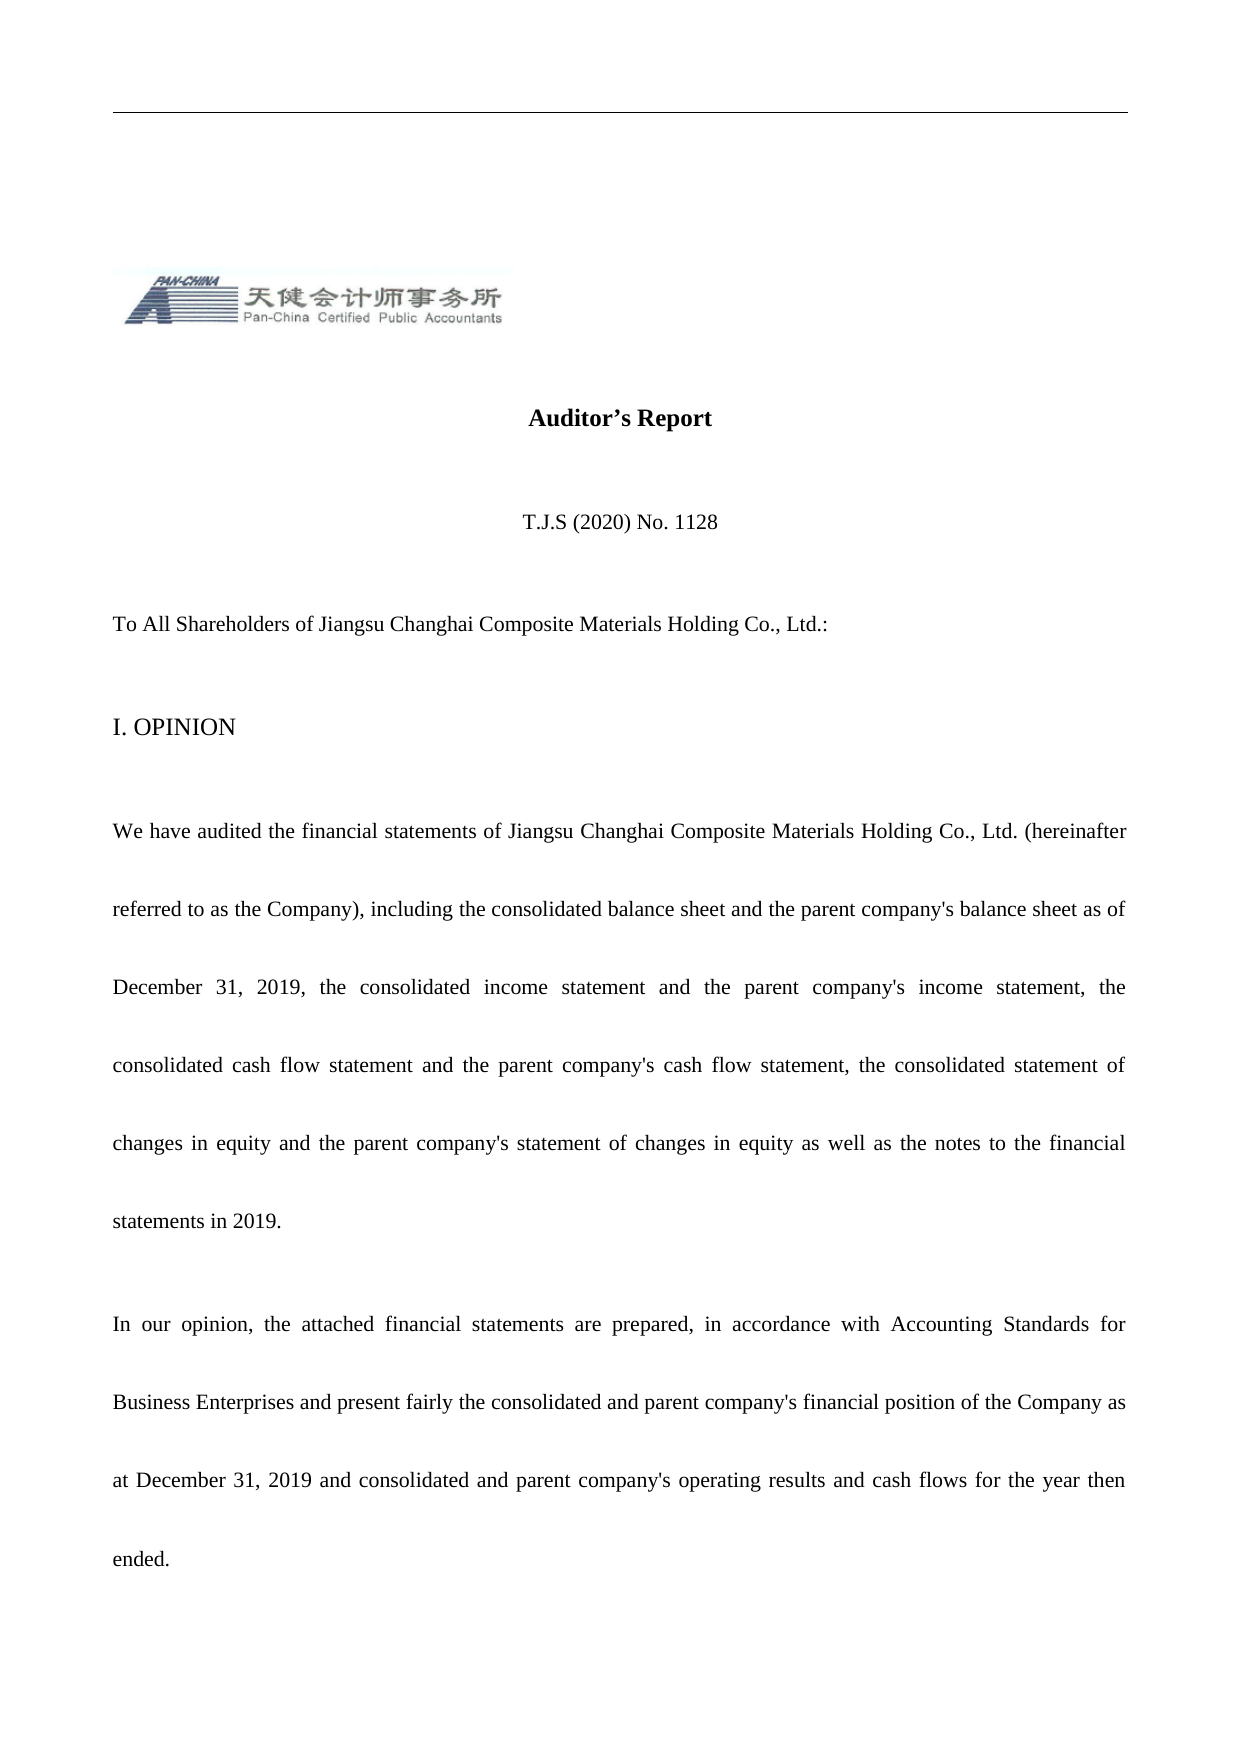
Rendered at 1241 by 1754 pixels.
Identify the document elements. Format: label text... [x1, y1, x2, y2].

text To All Shareholders of Jiangsu Changhai Composite Materials Holding Co., Ltd.: [112, 582, 1128, 645]
text T.J.S (2020) No. 1128 [112, 480, 1128, 542]
text I. OPINION [112, 685, 1128, 748]
text We have audited the financial statements of Jiangsu Changhai Composite Materials Holding Co., Ltd. (hereinafter referred to as the Company), including the consolidated balance sheet and the parent company's balance sheet as of December 31, 2019, the consolidated income statement and the parent company's income statement, the consolidated cash flow statement and the parent company's cash flow statement, the consolidated statement of changes in equity and the parent company's statement of changes in equity as well as the notes to the financial statements in 2019. [112, 789, 1128, 1242]
text In our opinion, the attached financial statements are prepared, in accordance with Accounting Standards for Business Enterprises and present fairly the consolidated and parent company's financial position of the Company as at December 31, 2019 and consolidated and parent company's operating results and cash flows for the year then ended. [112, 1282, 1128, 1579]
text Auditor’s Report [112, 376, 1128, 438]
